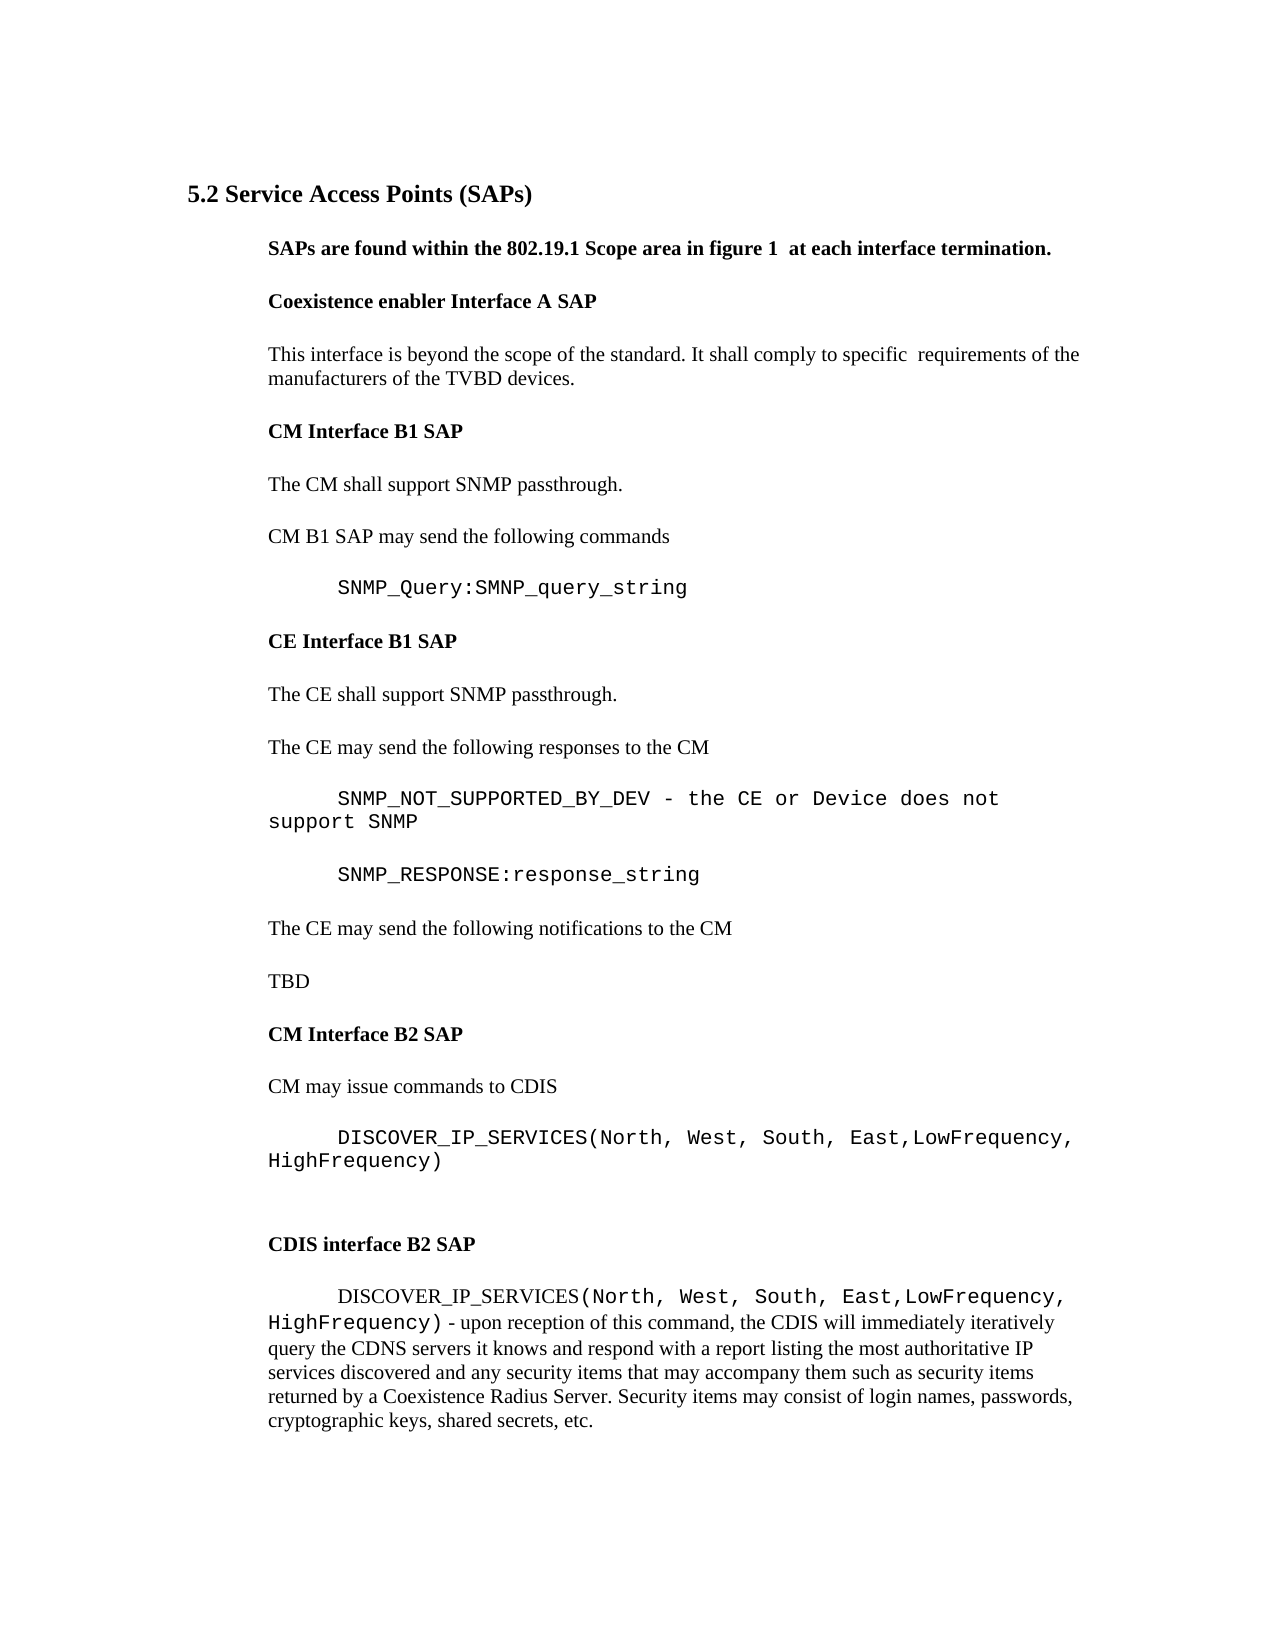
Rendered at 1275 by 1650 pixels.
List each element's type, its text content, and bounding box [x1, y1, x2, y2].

text The CM shall support SNMP passthrough. [268, 472, 1087, 496]
text CDIS interface B2 SAP [268, 1232, 1087, 1256]
text 5.2 Service Access Points (SAPs) [187, 179, 1087, 207]
text CM Interface B1 SAP [268, 419, 1087, 443]
text CE Interface B1 SAP [268, 629, 1087, 653]
text DISCOVER_IP_SERVICES(North, West, South, East,LowFrequency, HighFrequency) [268, 1127, 1087, 1174]
text The CE may send the following notifications to the CM [268, 916, 1087, 940]
text SAPs are found within the 802.19.1 Scope area in figure 1 at each interface termination. [268, 236, 1087, 260]
text SNMP_RESPONSE:response_string [268, 864, 1087, 887]
text TBD [268, 969, 1087, 993]
text CM Interface B2 SAP [268, 1022, 1087, 1046]
text CM B1 SAP may send the following commands [268, 524, 1087, 548]
text DISCOVER_IP_SERVICES(North, West, South, East,LowFrequency, HighFrequency) - upon reception of this command, the CDIS will immediately iteratively query the CDNS servers it knows and respond with a report listing the most authoritative IP services discovered and any security items that may accompany them such as security items returned by a Coexistence Radius Server. Security items may consist of login names, passwords, cryptographic keys, shared secrets, etc. [268, 1284, 1087, 1432]
text The CE may send the following responses to the CM [268, 735, 1087, 759]
text The CE shall support SNMP passthrough. [268, 682, 1087, 706]
text SNMP_Query:SMNP_query_string [268, 577, 1087, 600]
text CM may issue commands to CDIS [268, 1074, 1087, 1098]
text This interface is beyond the scope of the standard. It shall comply to specific requirements of the manufacturers of the TVBD devices. [268, 342, 1087, 390]
text SNMP_NOT_SUPPORTED_BY_DEV - the CE or Device does not support SNMP [268, 788, 1087, 835]
text Coexistence enabler Interface A SAP [268, 289, 1087, 313]
